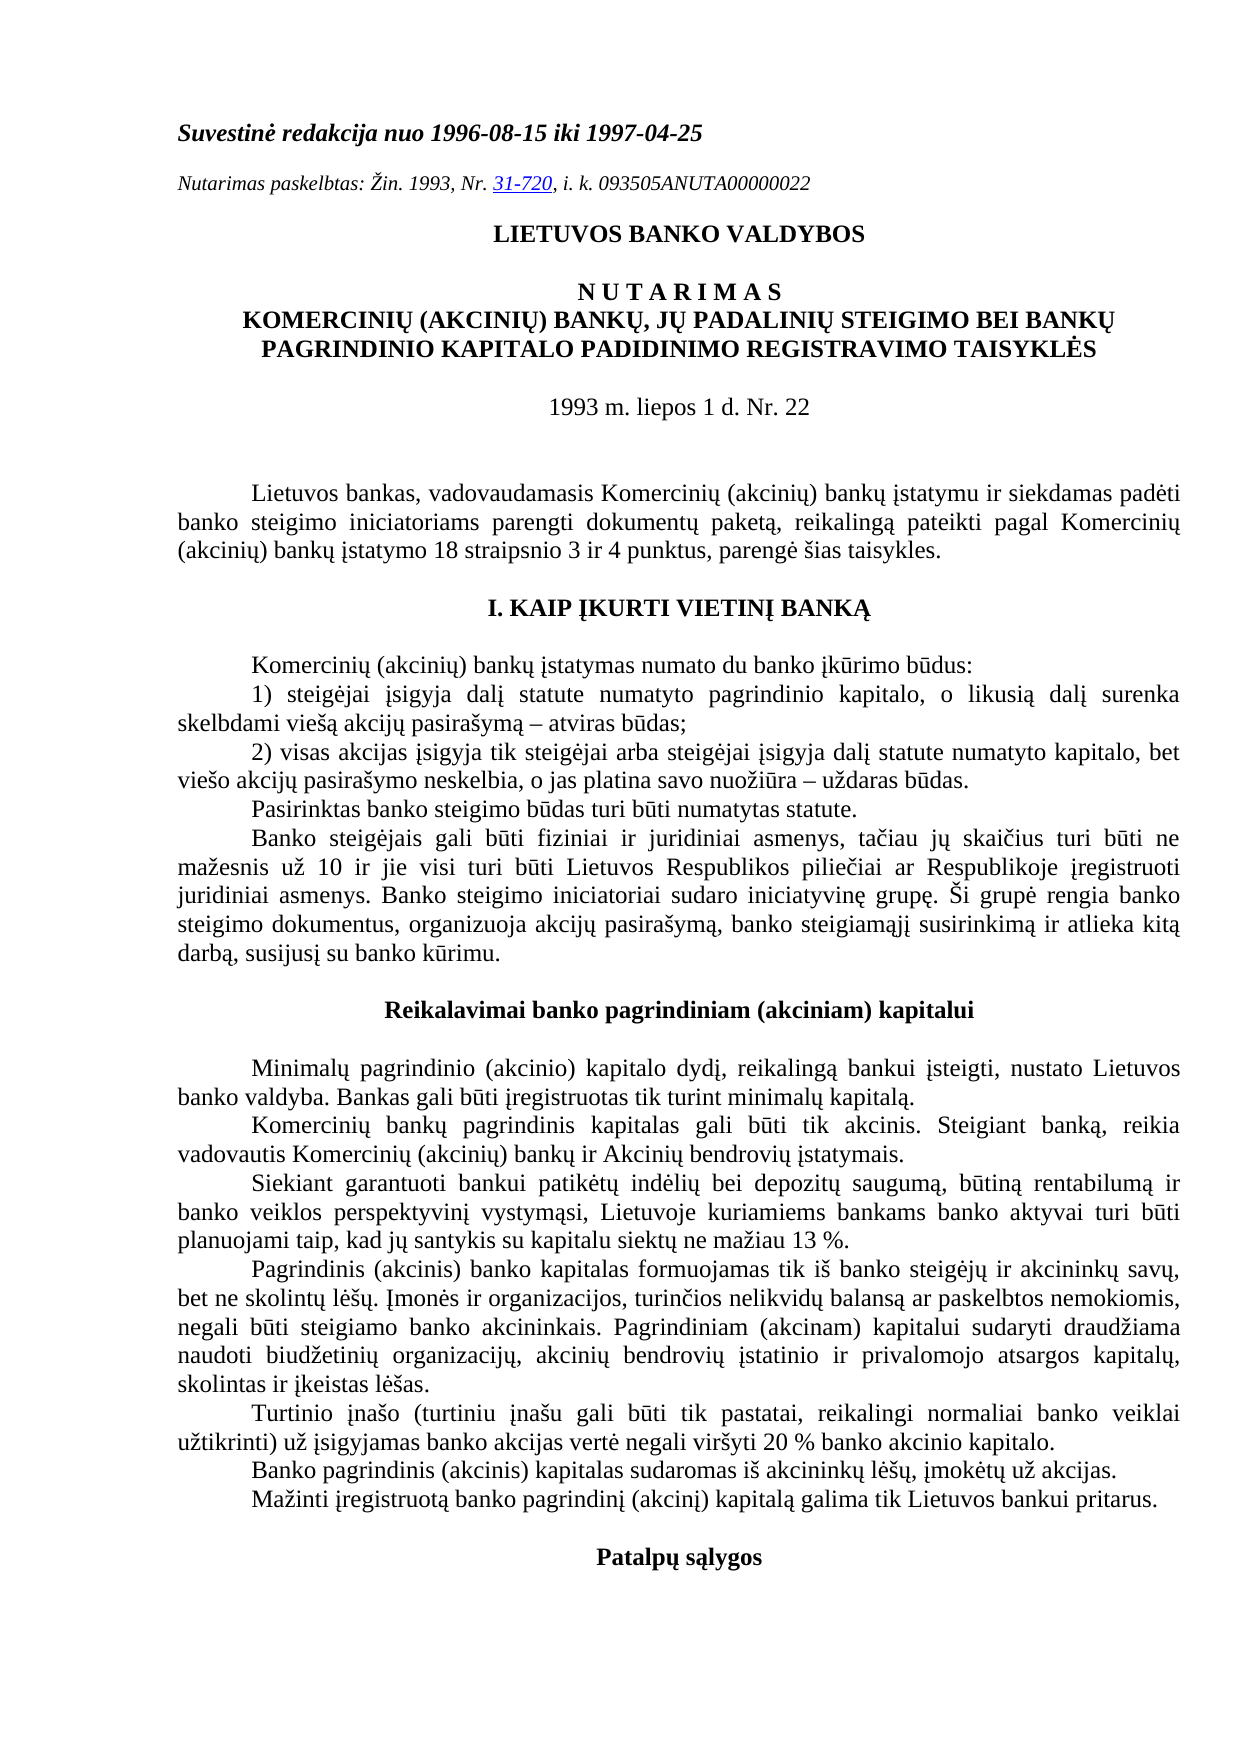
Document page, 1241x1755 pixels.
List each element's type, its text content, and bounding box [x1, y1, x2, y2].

text I. KAIP ĮKURTI VIETINĮ BANKĄ [177, 593, 1181, 622]
text 1) steigėjai įsigyja dalį statute numatyto pagrindinio kapitalo, o likusią dalį surenka skelbdami viešą akcijų pasirašymą – atviras būdas; [177, 679, 1181, 737]
text Pasirinktas banko steigimo būdas turi būti numatytas statute. [177, 794, 1181, 823]
text 2) visas akcijas įsigyja tik steigėjai arba steigėjai įsigyja dalį statute numatyto kapitalo, bet viešo akcijų pasirašymo neskelbia, o jas platina savo nuožiūra – uždaras būdas. [177, 737, 1181, 794]
text Banko steigėjais gali būti fiziniai ir juridiniai asmenys, tačiau jų skaičius turi būti ne mažesnis už 10 ir jie visi turi būti Lietuvos Respublikos piliečiai ar Respublikoje įregistruoti juridiniai asmenys. Banko steigimo iniciatoriai sudaro iniciatyvinę grupę. Ši grupė rengia banko steigimo dokumentus, organizuoja akcijų pasirašymą, banko steigiamąjį susirinkimą ir atlieka kitą darbą, susijusį su banko kūrimu. [177, 823, 1181, 967]
text Komercinių bankų pagrindinis kapitalas gali būti tik akcinis. Steigiant banką, reikia vadovautis Komercinių (akcinių) bankų ir Akcinių bendrovių įstatymais. [177, 1110, 1181, 1168]
text KOMERCINIŲ (AKCINIŲ) BANKŲ, JŲ PADALINIŲ STEIGIMO BEI BANKŲ PAGRINDINIO KAPITALO PADIDINIMO REGISTRAVIMO TAISYKLĖS [177, 305, 1181, 363]
text Siekiant garantuoti bankui patikėtų indėlių bei depozitų saugumą, būtiną rentabilumą ir banko veiklos perspektyvinį vystymąsi, Lietuvoje kuriamiems bankams banko aktyvai turi būti planuojami taip, kad jų santykis su kapitalu siektų ne mažiau 13 %. [177, 1168, 1181, 1254]
text Mažinti įregistruotą banko pagrindinį (akcinį) kapitalą galima tik Lietuvos bankui pritarus. [177, 1484, 1181, 1513]
text Minimalų pagrindinio (akcinio) kapitalo dydį, reikalingą bankui įsteigti, nustato Lietuvos banko valdyba. Bankas gali būti įregistruotas tik turint minimalų kapitalą. [177, 1053, 1181, 1110]
text Pagrindinis (akcinis) banko kapitalas formuojamas tik iš banko steigėjų ir akcininkų savų, bet ne skolintų lėšų. Įmonės ir organizacijos, turinčios nelikvidų balansą ar paskelbtos nemokiomis, negali būti steigiamo banko akcininkais. Pagrindiniam (akcinam) kapitalui sudaryti draudžiama naudoti biudžetinių organizacijų, akcinių bendrovių įstatinio ir privalomojo atsargos kapitalų, skolintas ir įkeistas lėšas. [177, 1254, 1181, 1398]
text Turtinio įnašo (turtiniu įnašu gali būti tik pastatai, reikalingi normaliai banko veiklai užtikrinti) už įsigyjamas banko akcijas vertė negali viršyti 20 % banko akcinio kapitalo. [177, 1398, 1181, 1455]
text Komercinių (akcinių) bankų įstatymas numato du banko įkūrimo būdus: [177, 650, 1181, 679]
text Reikalavimai banko pagrindiniam (akciniam) kapitalui [177, 995, 1181, 1024]
text Banko pagrindinis (akcinis) kapitalas sudaromas iš akcininkų lėšų, įmokėtų už akcijas. [177, 1455, 1181, 1484]
text Patalpų sąlygos [177, 1542, 1181, 1570]
text 1993 m. liepos 1 d. Nr. 22 [177, 392, 1181, 420]
text Lietuvos bankas, vadovaudamasis Komercinių (akcinių) bankų įstatymu ir siekdamas padėti banko steigimo iniciatoriams parengti dokumentų paketą, reikalingą pateikti pagal Komercinių (akcinių) bankų įstatymo 18 straipsnio 3 ir 4 punktus, parengė šias taisykles. [177, 478, 1181, 564]
text N U T A R I M A S [177, 277, 1181, 305]
text Nutarimas paskelbtas: Žin. 1993, Nr. 31-720, i. k. 093505ANUTA00000022 [177, 171, 1181, 195]
text LIETUVOS BANKO VALDYBOS [177, 219, 1181, 248]
text Suvestinė redakcija nuo 1996-08-15 iki 1997-04-25 [177, 118, 1181, 147]
